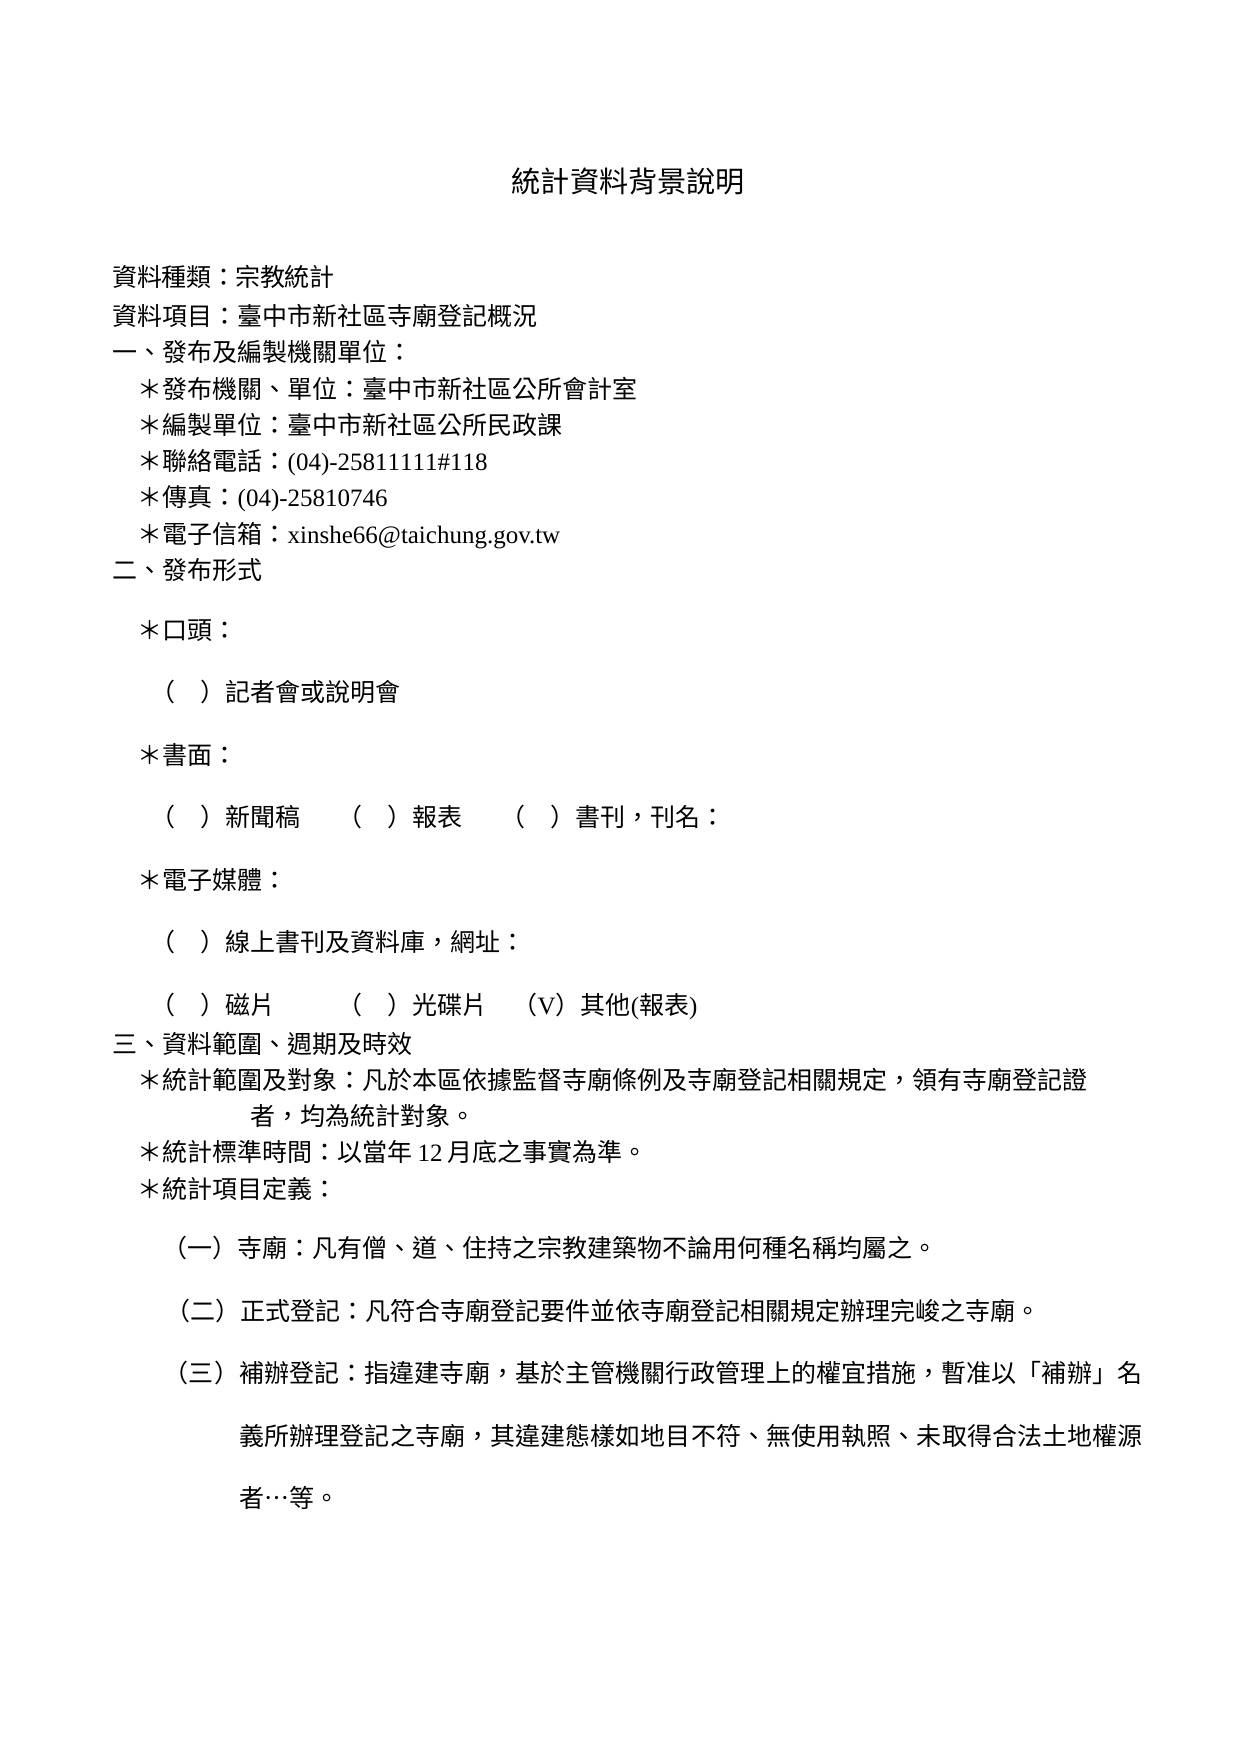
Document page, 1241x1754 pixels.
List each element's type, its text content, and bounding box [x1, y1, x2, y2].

text （ ）磁片 （ ）光碟片 （V）其他(報表) [112, 962, 1144, 1024]
text 一、發布及編製機關單位： [112, 333, 1144, 369]
text 資料種類：宗教統計 [112, 234, 1144, 297]
text 二、發布形式 [112, 550, 1144, 587]
text （二）正式登記：凡符合寺廟登記要件並依寺廟登記相關規定辦理完峻之寺廟。 [113, 1268, 1144, 1330]
text （ ）記者會或說明會 [112, 649, 1144, 712]
text （三）補辦登記：指違建寺廟，基於主管機關行政管理上的權宜措施，暫准以「補辦」名義所辦理登記之寺廟，其違建態樣如地目不符、無使用執照、未取得合法土地權源者…等。 [164, 1330, 1144, 1518]
text 資料項目：臺中市新社區寺廟登記概況 [112, 297, 1144, 333]
text （ ）新聞稿 （ ）報表 （ ）書刊，刊名： [112, 774, 1144, 837]
text ＊發布機關、單位：臺中市新社區公所會計室 [112, 369, 1144, 405]
text ＊電子媒體： [112, 837, 1144, 899]
text ＊編製單位：臺中市新社區公所民政課 [112, 405, 1144, 442]
text ＊電子信箱：xinshe66@taichung.gov.tw [112, 514, 1144, 550]
text 三、資料範圍、週期及時效 [112, 1024, 1144, 1060]
text （ ）線上書刊及資料庫，網址： [112, 899, 1144, 962]
text 統計資料背景說明 [112, 158, 1144, 201]
text 者，均為統計對象。 [112, 1097, 1144, 1133]
text ＊聯絡電話：(04)-25811111#118 [112, 442, 1144, 478]
text ＊統計範圍及對象：凡於本區依據監督寺廟條例及寺廟登記相關規定，領有寺廟登記證 [112, 1060, 1144, 1097]
text （一）寺廟：凡有僧、道、住持之宗教建築物不論用何種名稱均屬之。 [113, 1205, 1144, 1268]
text ＊統計標準時間：以當年12月底之事實為準。 [112, 1133, 1144, 1169]
text ＊傳真：(04)-25810746 [112, 478, 1144, 514]
text ＊統計項目定義： [112, 1169, 1144, 1205]
text ＊書面： [112, 712, 1144, 774]
text ＊口頭： [112, 587, 1144, 649]
